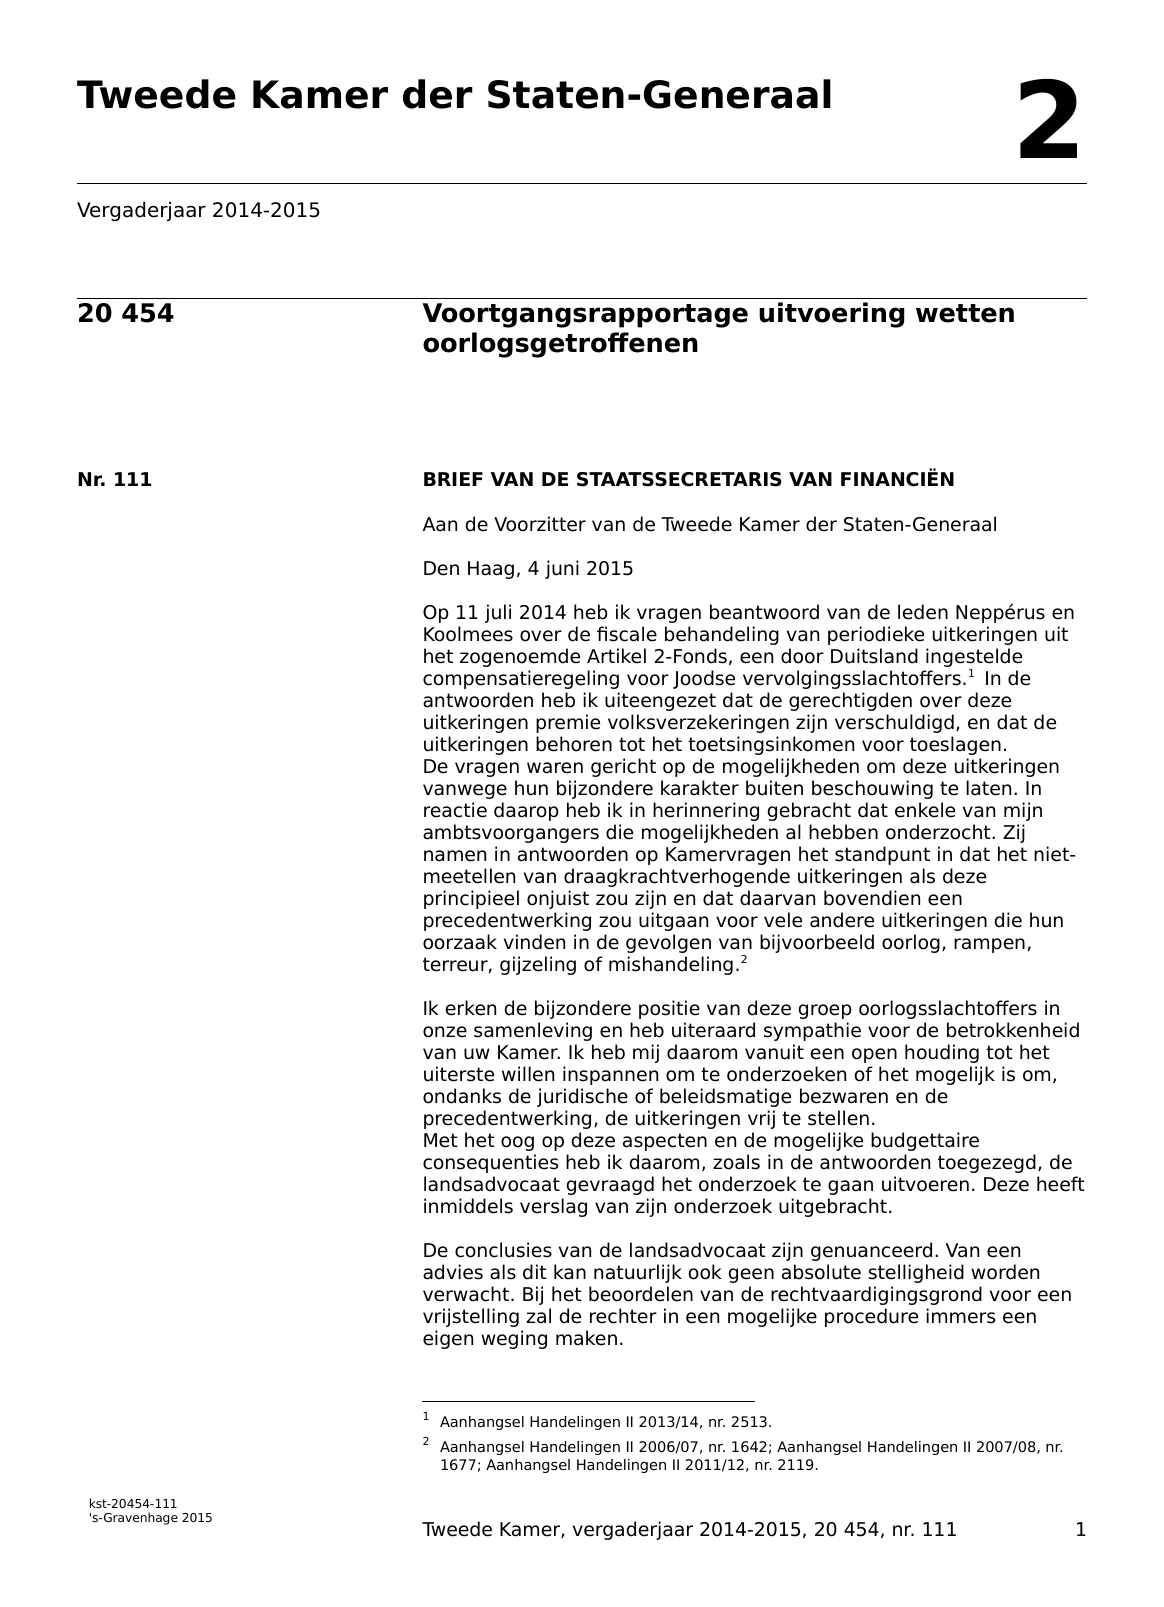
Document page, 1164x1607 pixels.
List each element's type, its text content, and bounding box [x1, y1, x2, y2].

subtitle 20 454 Voortgangsrapportage uitvoering wetten oorlogsgetroffenen [77, 299, 1087, 358]
text 's-Gravenhage 2015 [88, 1511, 323, 1525]
subtitle Nr. 111 BRIEF VAN DE STAATSSECRETARIS VAN FINANCIËN [77, 469, 1087, 491]
table_header 2 [886, 59, 1087, 183]
text kst-20454-111 [88, 1497, 323, 1511]
table_cell Vergaderjaar 2014-2015 [77, 184, 1087, 298]
text De conclusies van de landsadvocaat zijn genuanceerd. Van een advies als dit kan natuurlijk ook geen absolute stelligheid worden verwacht. Bij het beoordelen van de rechtvaardigingsgrond voor een vrijstelling zal de rechter in een mogelijke procedure immers een eigen weging maken. [422, 1240, 1087, 1349]
text Aanhangsel Handelingen II 2006/07, nr. 1642; Aanhangsel Handelingen II 2007/08, nr. 1677; Aanhangsel Handelingen II 2011/12, nr. 2119. [422, 1435, 1087, 1474]
table_header Tweede Kamer der Staten-Generaal [77, 59, 886, 183]
text Met het oog op deze aspecten en de mogelijke budgettaire consequenties heb ik daarom, zoals in de antwoorden toegezegd, de landsadvocaat gevraagd het onderzoek te gaan uitvoeren. Deze heeft inmiddels verslag van zijn onderzoek uitgebracht. [422, 1129, 1087, 1217]
text Op 11 juli 2014 heb ik vragen beantwoord van de leden Neppérus en Koolmees over de fiscale behandeling van periodieke uitkeringen uit het zogenoemde Artikel 2-Fonds, een door Duitsland ingestelde compensatieregeling voor Joodse vervolgingsslachtoffers. In de antwoorden heb ik uiteengezet dat de gerechtigden over deze uitkeringen premie volksverzekeringen zijn verschuldigd, en dat de uitkeringen behoren tot het toetsingsinkomen voor toeslagen. [422, 602, 1087, 756]
text Den Haag, 4 juni 2015 [422, 558, 1087, 580]
text Aanhangsel Handelingen II 2013/14, nr. 2513. [422, 1410, 1087, 1432]
text Aan de Voorzitter van de Tweede Kamer der Staten-Generaal [422, 513, 1087, 536]
text Ik erken de bijzondere positie van deze groep oorlogsslachtoffers in onze samenleving en heb uiteraard sympathie voor de betrokkenheid van uw Kamer. Ik heb mij daarom vanuit een open houding tot het uiterste willen inspannen om te onderzoeken of het mogelijk is om, ondanks de juridische of beleidsmatige bezwaren en de precedentwerking, de uitkeringen vrij te stellen. [422, 998, 1087, 1129]
text De vragen waren gericht op de mogelijkheden om deze uitkeringen vanwege hun bijzondere karakter buiten beschouwing te laten. In reactie daarop heb ik in herinnering gebracht dat enkele van mijn ambtsvoorgangers die mogelijkheden al hebben onderzocht. Zij namen in antwoorden op Kamervragen het standpunt in dat het niet-meetellen van draagkrachtverhogende uitkeringen als deze principieel onjuist zou zijn en dat daarvan bovendien een precedentwerking zou uitgaan voor vele andere uitkeringen die hun oorzaak vinden in de gevolgen van bijvoorbeeld oorlog, rampen, terreur, gijzeling of mishandeling. [422, 756, 1087, 976]
